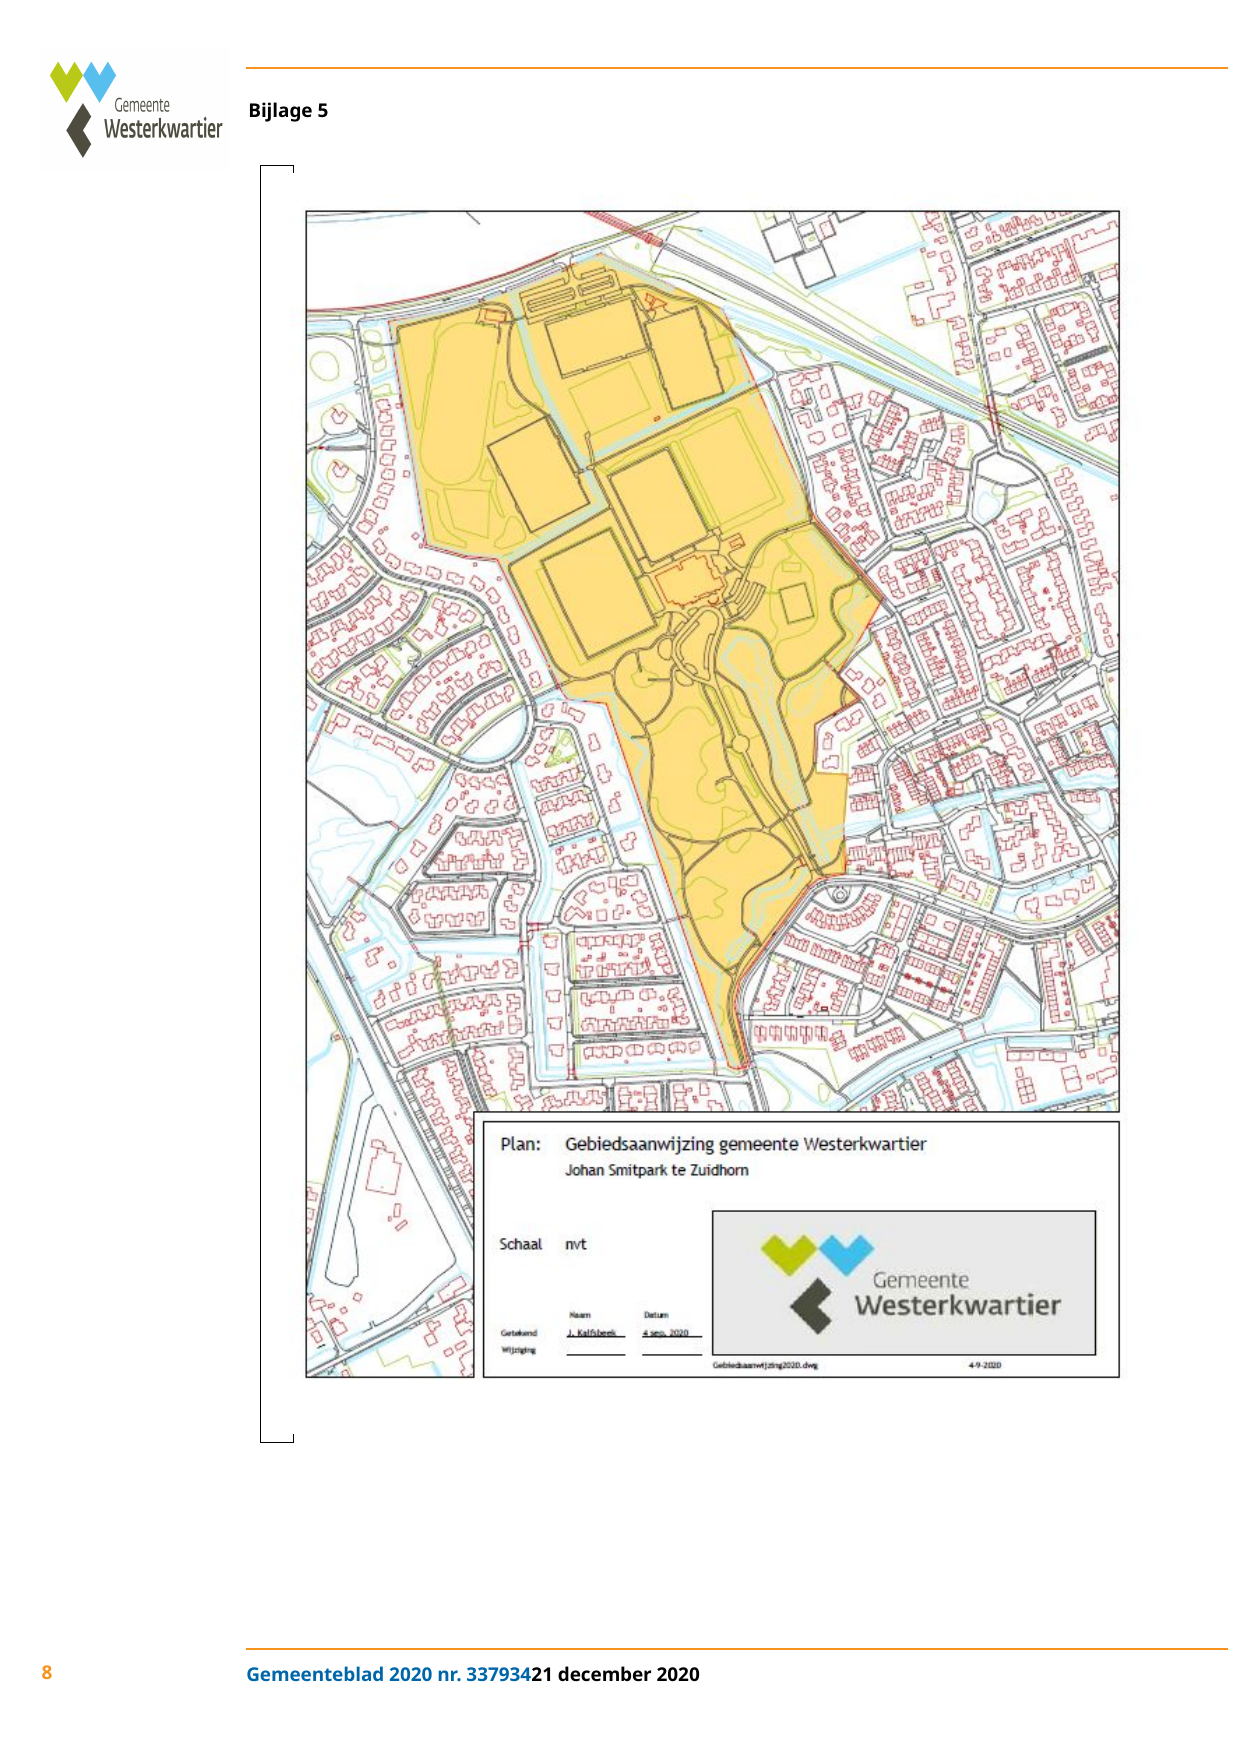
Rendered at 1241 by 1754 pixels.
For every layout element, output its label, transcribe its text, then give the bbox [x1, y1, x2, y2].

picture [41, 47, 231, 172]
text Bijlage 5 [248, 95, 1152, 123]
picture [268, 173, 1155, 1434]
